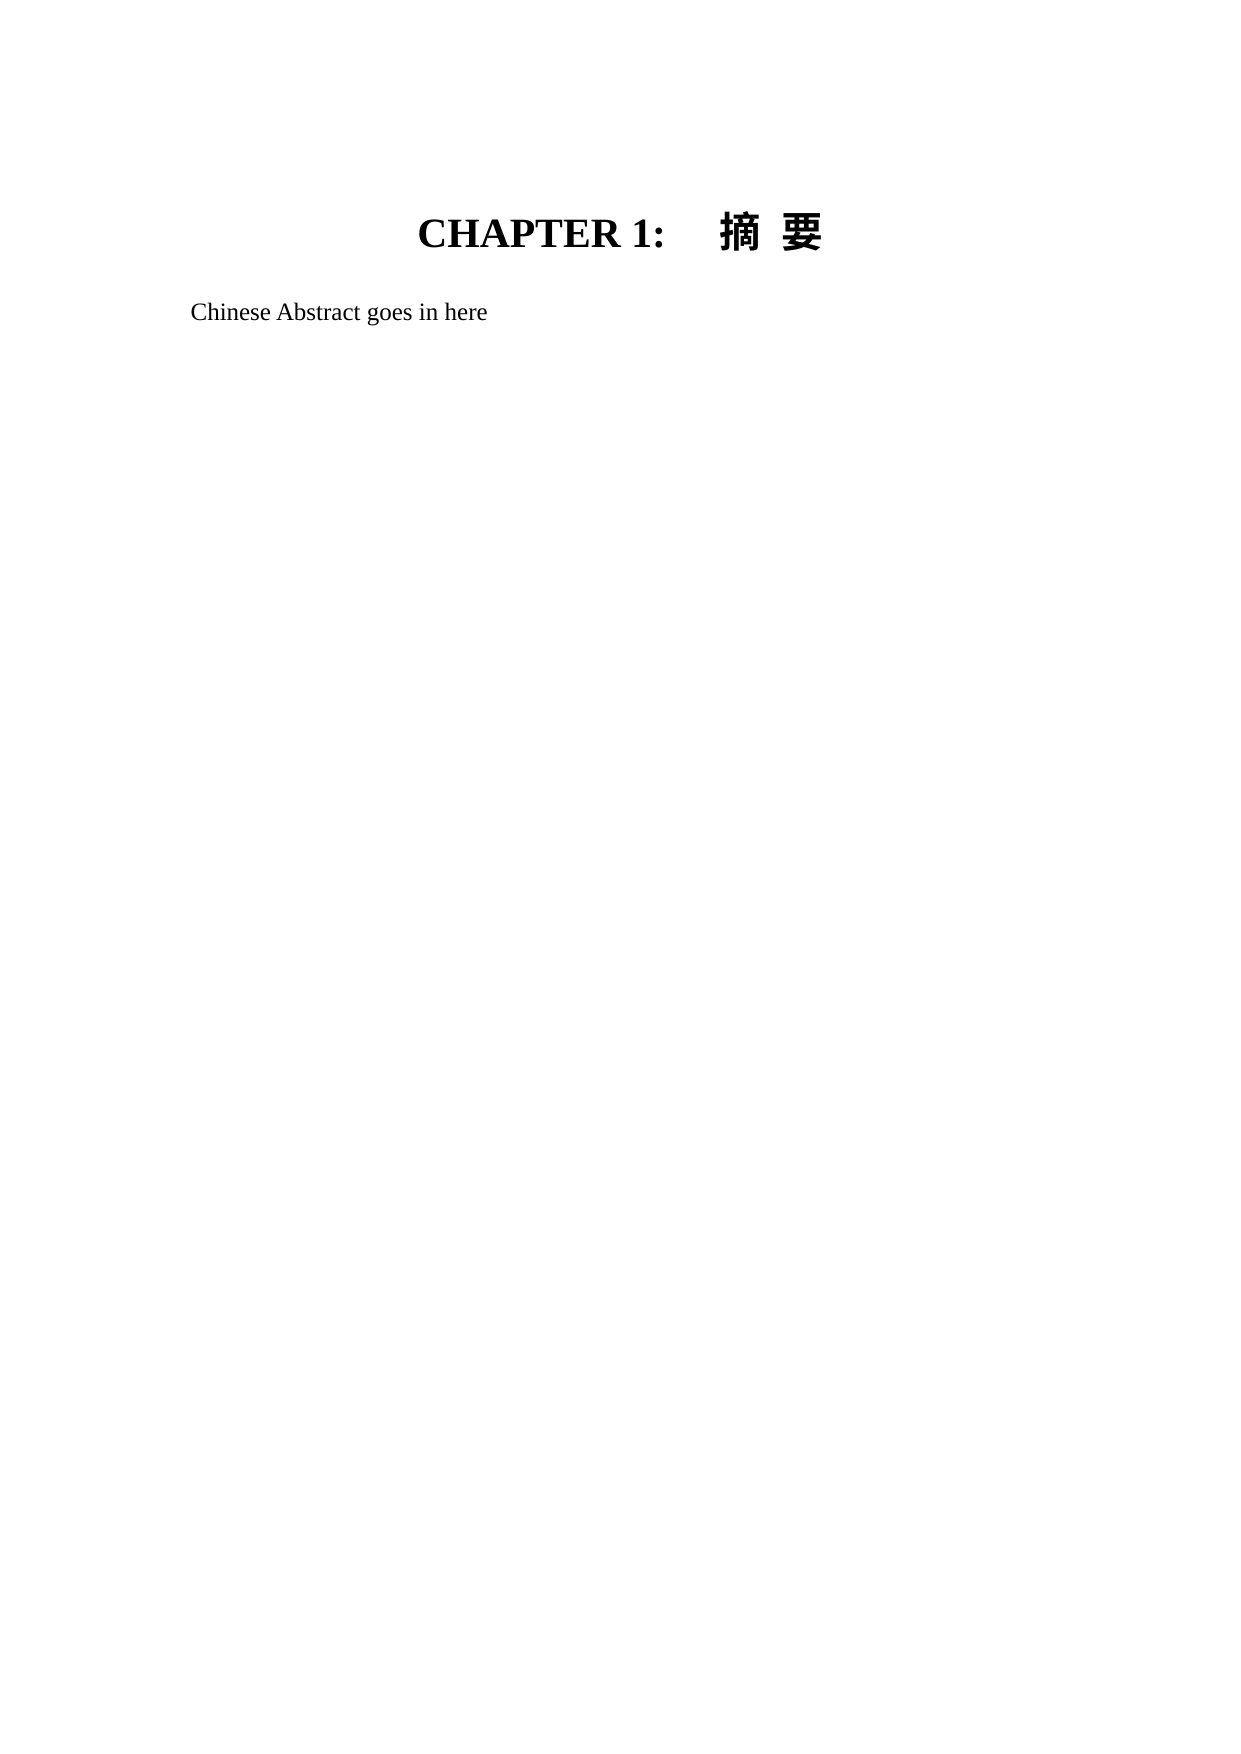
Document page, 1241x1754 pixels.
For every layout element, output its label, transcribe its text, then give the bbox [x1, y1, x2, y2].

text Chinese Abstract goes in here [188, 269, 1052, 332]
subtitle 摘 要 [188, 188, 1052, 250]
